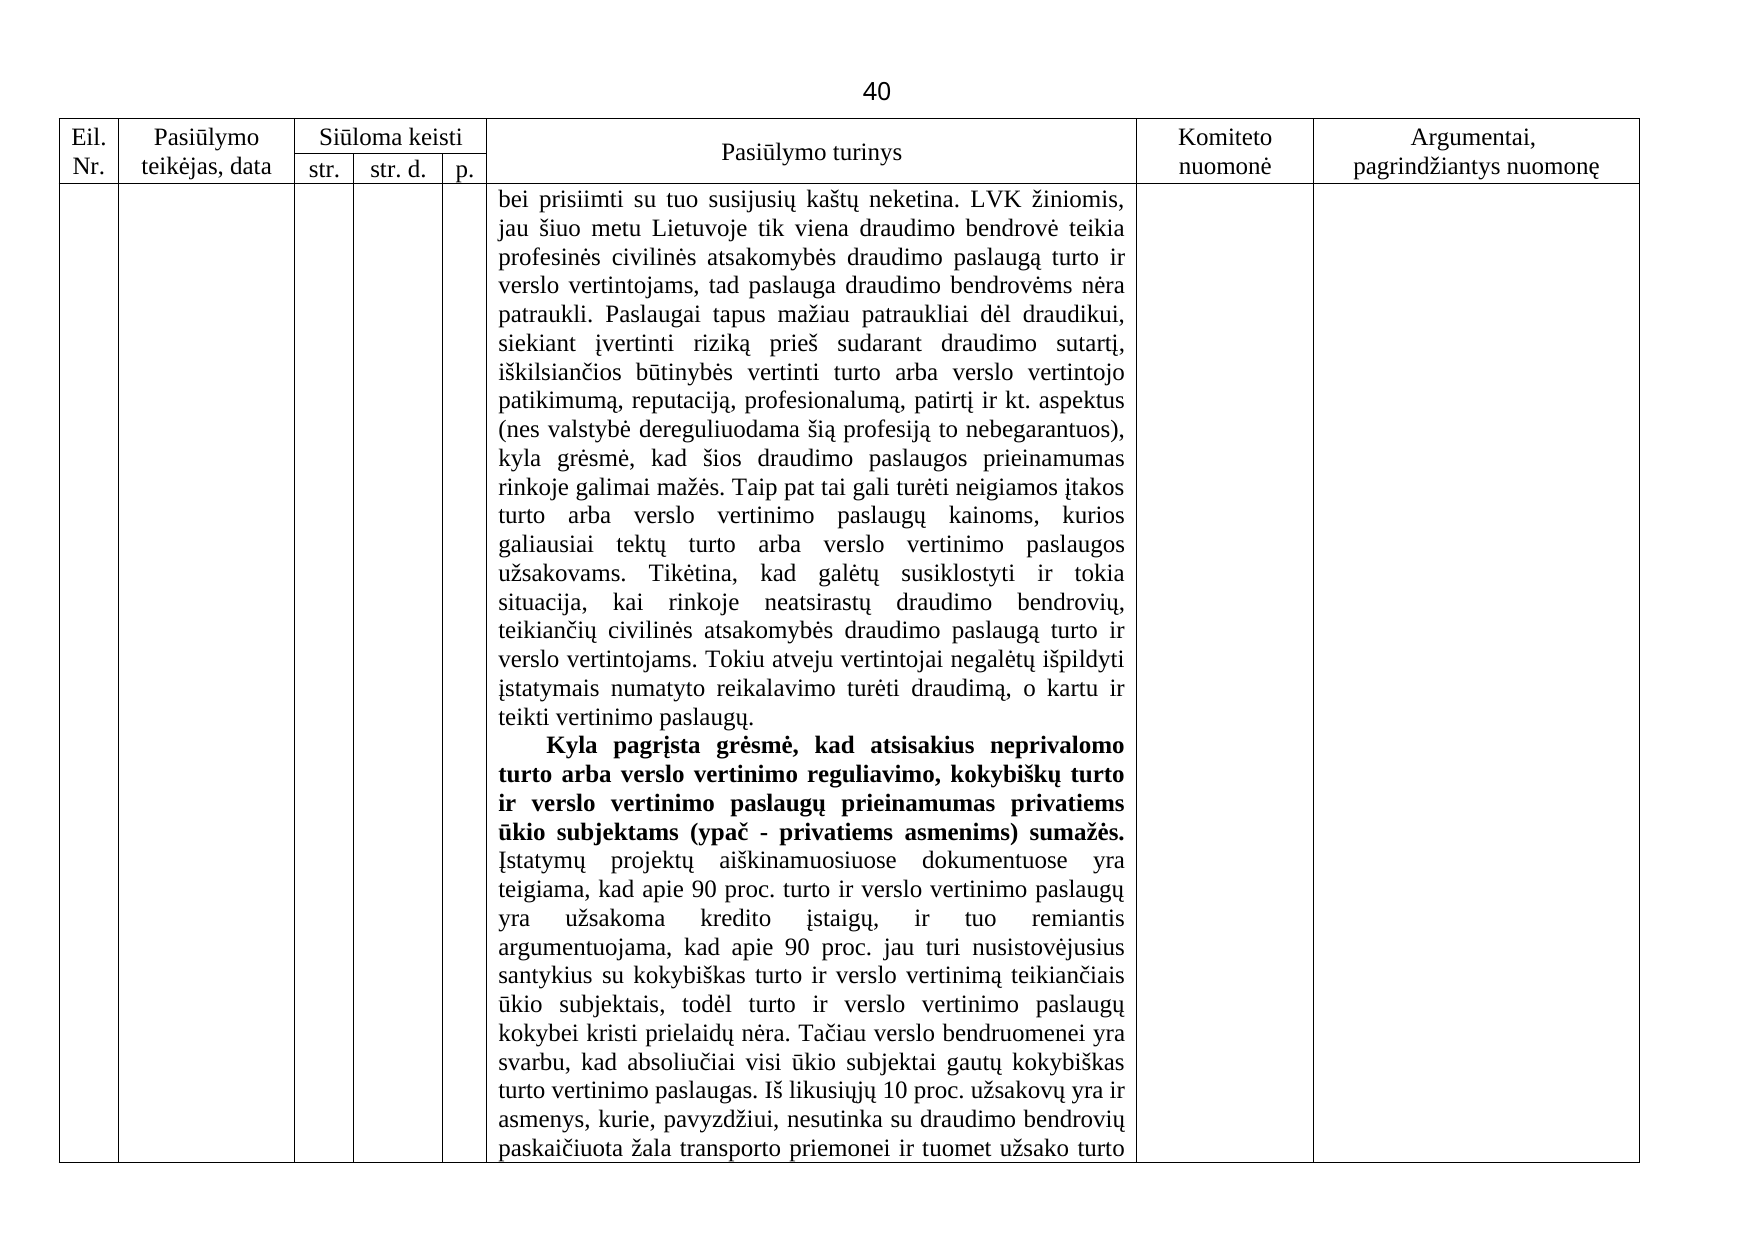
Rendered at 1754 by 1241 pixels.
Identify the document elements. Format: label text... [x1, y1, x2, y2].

table_cell [1137, 184, 1313, 1162]
table_cell str. d. [354, 154, 442, 183]
table_cell [119, 184, 294, 1162]
table_cell [354, 184, 442, 1162]
table_cell bei prisiimti su tuo susijusių kaštų neketina. LVK žiniomis, jau šiuo metu Lietuvoje tik viena draudimo bendrovė teikia profesinės civilinės atsakomybės draudimo paslaugą turto ir verslo vertintojams, tad paslauga draudimo bendrovėms nėra patraukli. Paslaugai tapus mažiau patraukliai dėl draudikui, siekiant įvertinti riziką prieš sudarant draudimo sutartį, iškilsiančios būtinybės vertinti turto arba verslo vertintojo patikimumą, reputaciją, profesionalumą, patirtį ir kt. aspektus (nes valstybė dereguliuodama šią profesiją to nebegarantuos), kyla grėsmė, kad šios draudimo paslaugos prieinamumas rinkoje galimai mažės. Taip pat tai gali turėti neigiamos įtakos turto arba verslo vertinimo paslaugų kainoms, kurios galiausiai tektų turto arba verslo vertinimo paslaugos užsakovams. Tikėtina, kad galėtų susiklostyti ir tokia situacija, kai rinkoje neatsirastų draudimo bendrovių, teikiančių civilinės atsakomybės draudimo paslaugą turto ir verslo vertintojams. Tokiu atveju vertintojai negalėtų išpildyti įstatymais numatyto reikalavimo turėti draudimą, o kartu ir teikti vertinimo paslaugų. Kyla pagrįsta grėsmė, kad atsisakius neprivalomo turto arba verslo vertinimo reguliavimo, kokybiškų turto ir verslo vertinimo paslaugų prieinamumas privatiems ūkio subjektams (ypač - privatiems asmenims) sumažės. Įstatymų projektų aiškinamuosiuose dokumentuose yra teigiama, kad apie 90 proc. turto ir verslo vertinimo paslaugų yra užsakoma kredito įstaigų, ir tuo remiantis argumentuojama, kad apie 90 proc. jau turi nusistovėjusius santykius su kokybiškas turto ir verslo vertinimą teikiančiais ūkio subjektais, todėl turto ir verslo vertinimo paslaugų kokybei kristi prielaidų nėra. Tačiau verslo bendruomenei yra svarbu, kad absoliučiai visi ūkio subjektai gautų kokybiškas turto vertinimo paslaugas. Iš likusiųjų 10 proc. užsakovų yra ir asmenys, kurie, pavyzdžiui, nesutinka su draudimo bendrovių paskaičiuota žala transporto priemonei ir tuomet užsako turto [487, 184, 1136, 1162]
table_cell [60, 184, 118, 1162]
table_header Siūloma keisti [295, 119, 486, 153]
table_header Eil. Nr. [60, 119, 118, 183]
table_header Argumentai, pagrindžiantys nuomonę [1314, 119, 1639, 183]
table_cell [1314, 184, 1639, 1162]
table_cell [295, 184, 353, 1162]
table_cell p. [443, 154, 486, 183]
table_header Pasiūlymo turinys [487, 119, 1136, 183]
table_header Komiteto nuomonė [1137, 119, 1313, 183]
table_header Pasiūlymo teikėjas, data [119, 119, 294, 183]
table_cell str. [295, 154, 353, 183]
table_cell [443, 184, 486, 1162]
